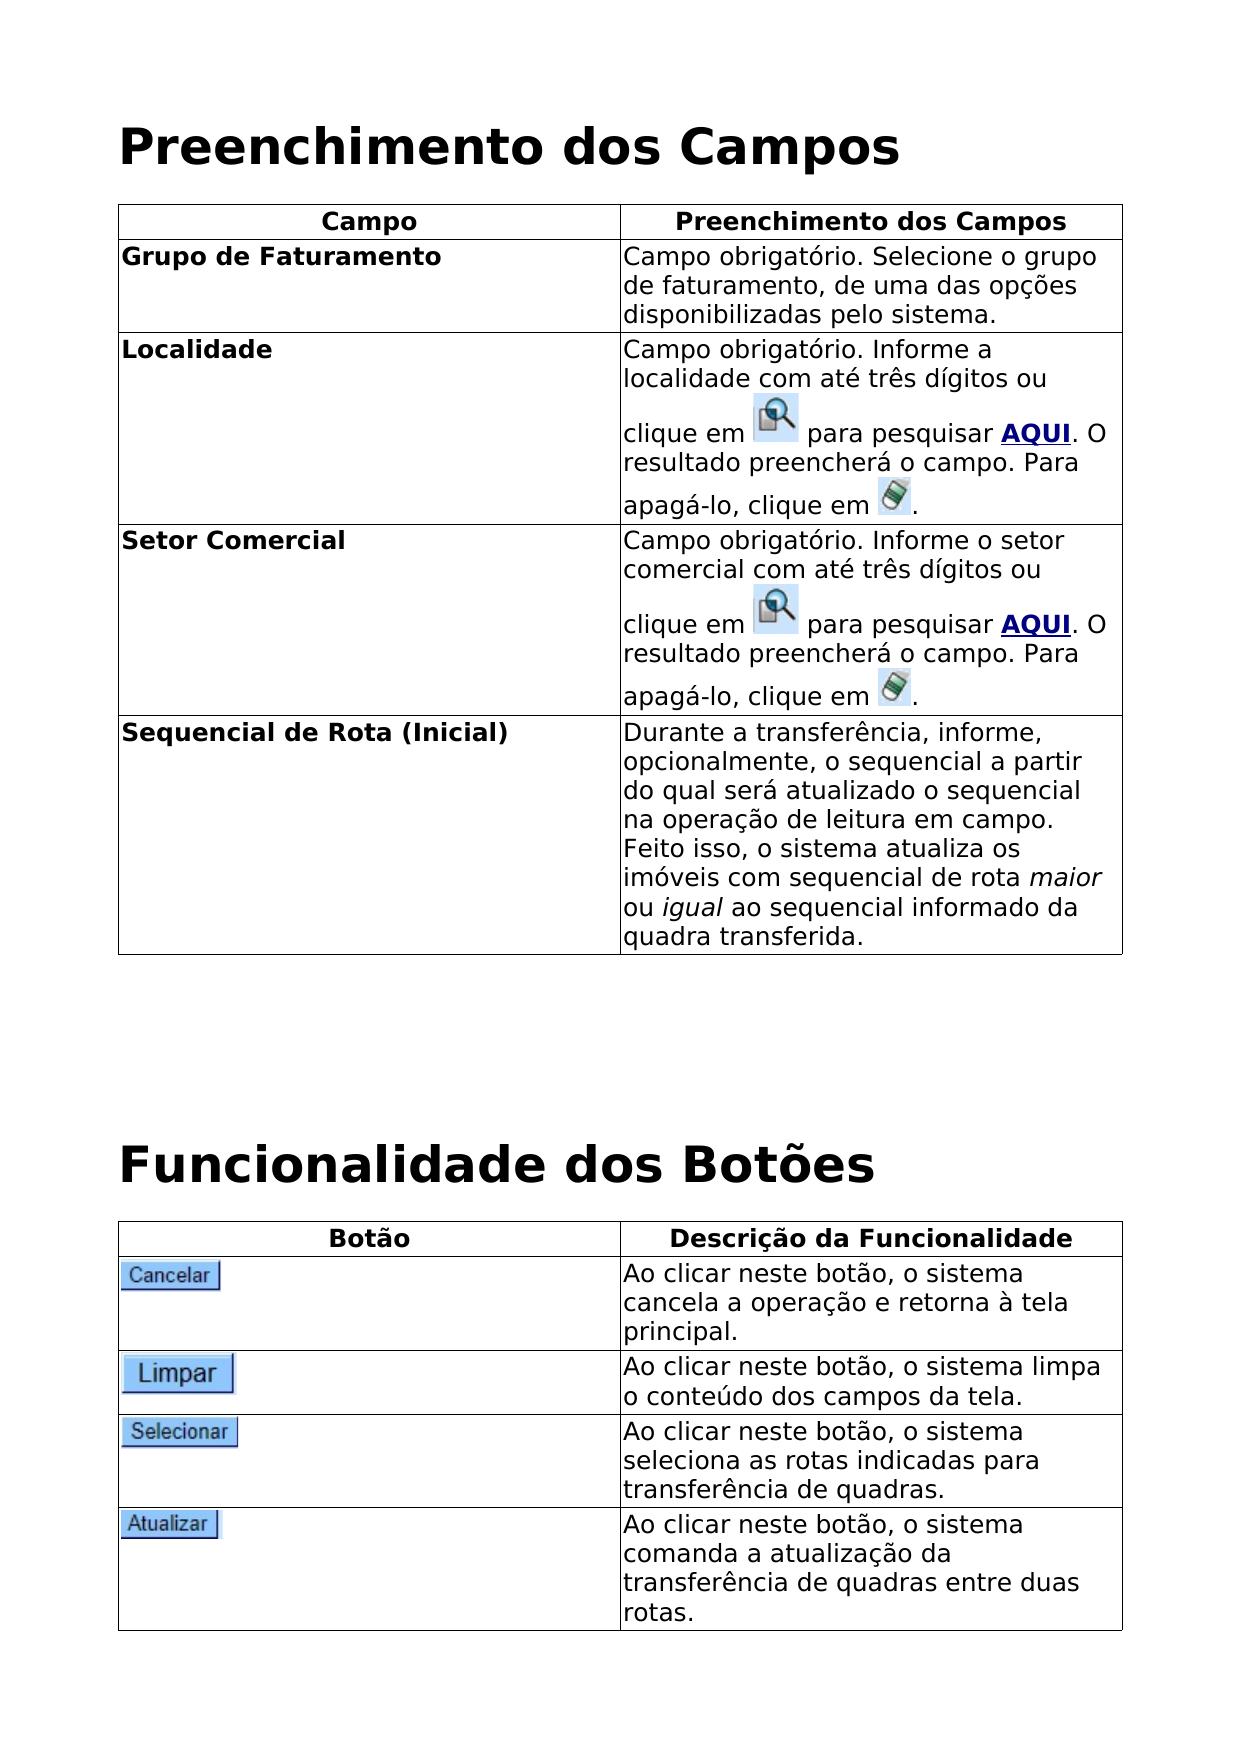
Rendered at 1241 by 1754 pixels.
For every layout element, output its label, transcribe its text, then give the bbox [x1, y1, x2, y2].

table_cell Ao clicar neste botão, o sistema cancela a operação e retorna à tela principal. [621, 1257, 1122, 1349]
picture [878, 477, 911, 515]
table_cell Campo obrigatório. Informe o setor comercial com até três dígitos ou clique em para pesquisar AQUI. O resultado preencherá o campo. Para apagá-lo, clique em . [621, 525, 1122, 715]
picture [753, 584, 799, 634]
table_header Campo [119, 205, 620, 239]
table_cell Grupo de Faturamento [119, 240, 620, 332]
picture [121, 1510, 223, 1539]
table_cell Ao clicar neste botão, o sistema comanda a atualização da transferência de quadras entre duas rotas. [621, 1508, 1122, 1630]
picture [121, 1352, 237, 1395]
picture [878, 668, 911, 706]
table_cell Durante a transferência, informe, opcionalmente, o sequencial a partir do qual será atualizado o sequencial na operação de leitura em campo. Feito isso, o sistema atualiza os imóveis com sequencial de rota maior ou igual ao sequencial informado da quadra transferida. [621, 716, 1122, 954]
table_cell Setor Comercial [119, 525, 620, 715]
table_cell Ao clicar neste botão, o sistema limpa o conteúdo dos campos da tela. [621, 1351, 1122, 1414]
table_cell Campo obrigatório. Selecione o grupo de faturamento, de uma das opções disponibilizadas pelo sistema. [621, 240, 1122, 332]
table_cell [119, 1351, 620, 1414]
table_cell Localidade [119, 333, 620, 523]
picture [753, 393, 799, 442]
picture [121, 1416, 239, 1449]
table_header Descrição da Funcionalidade [621, 1222, 1122, 1256]
table_cell [119, 1415, 620, 1507]
subtitle Preenchimento dos Campos [118, 118, 1122, 176]
table_cell Campo obrigatório. Informe a localidade com até três dígitos ou clique em para pesquisar AQUI. O resultado preencherá o campo. Para apagá-lo, clique em . [621, 333, 1122, 523]
subtitle Funcionalidade dos Botões [118, 1136, 1122, 1194]
table_cell [119, 1508, 620, 1630]
table_header Preenchimento dos Campos [621, 205, 1122, 239]
table_cell [119, 1257, 620, 1349]
table_header Botão [119, 1222, 620, 1256]
table_cell Ao clicar neste botão, o sistema seleciona as rotas indicadas para transferência de quadras. [621, 1415, 1122, 1507]
picture [121, 1259, 222, 1292]
table_cell Sequencial de Rota (Inicial) [119, 716, 620, 954]
